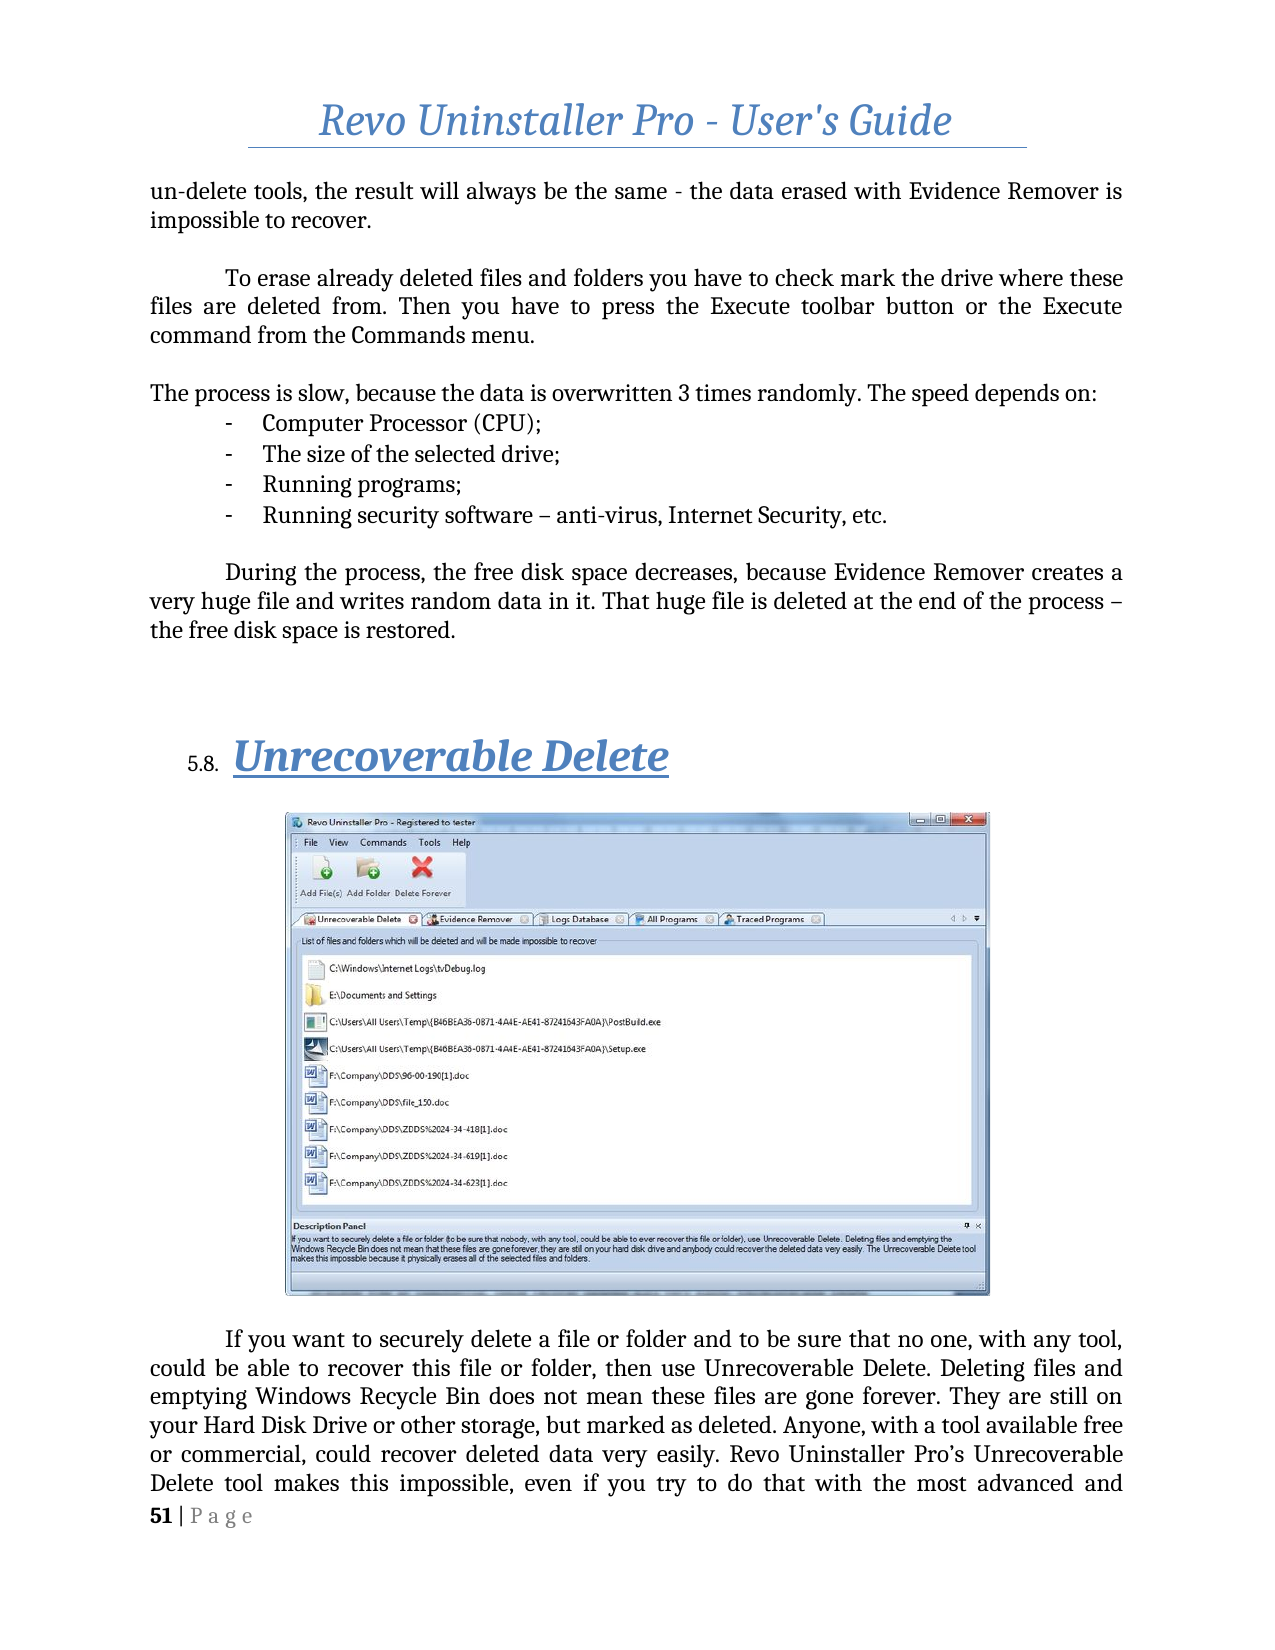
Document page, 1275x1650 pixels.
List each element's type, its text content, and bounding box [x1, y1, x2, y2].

list Running programs; [225, 468, 1125, 499]
text To erase already deleted files and folders you have to check mark the drive where these files are deleted from. Then you have to press the Execute toolbar button or the Execute command from the Commands menu. [150, 263, 1125, 350]
list Unrecoverable Delete [187, 731, 1125, 783]
text If you want to securely delete a file or folder and to be sure that no one, with any tool, could be able to recover this file or folder, then use Unrecoverable Delete. Deleting files and emptying Windows Recycle Bin does not mean these files are gone forever. They are still on your Hard Disk Drive or other storage, but marked as deleted. Anyone, with a tool available free or commercial, could recover deleted data very easily. Revo Uninstaller Pro’s Unrecoverable Delete tool makes this impossible, even if you try to do that with the most advanced and [150, 1325, 1125, 1497]
list Running security software – anti-virus, Internet Security, etc. [225, 499, 1125, 529]
list The size of the selected drive; [225, 438, 1125, 468]
text The process is slow, because the data is overwritten 3 times randomly. The speed depends on: [150, 378, 1125, 407]
text During the process, the free disk space decreases, because Evidence Remover creates a very huge file and writes random data in it. That huge file is deleted at the end of the process – the free disk space is restored. [150, 558, 1125, 644]
list Computer Processor (CPU); [225, 407, 1125, 438]
text un-delete tools, the result will always be the same - the data erased with Evidence Remover is impossible to recover. [150, 177, 1125, 235]
